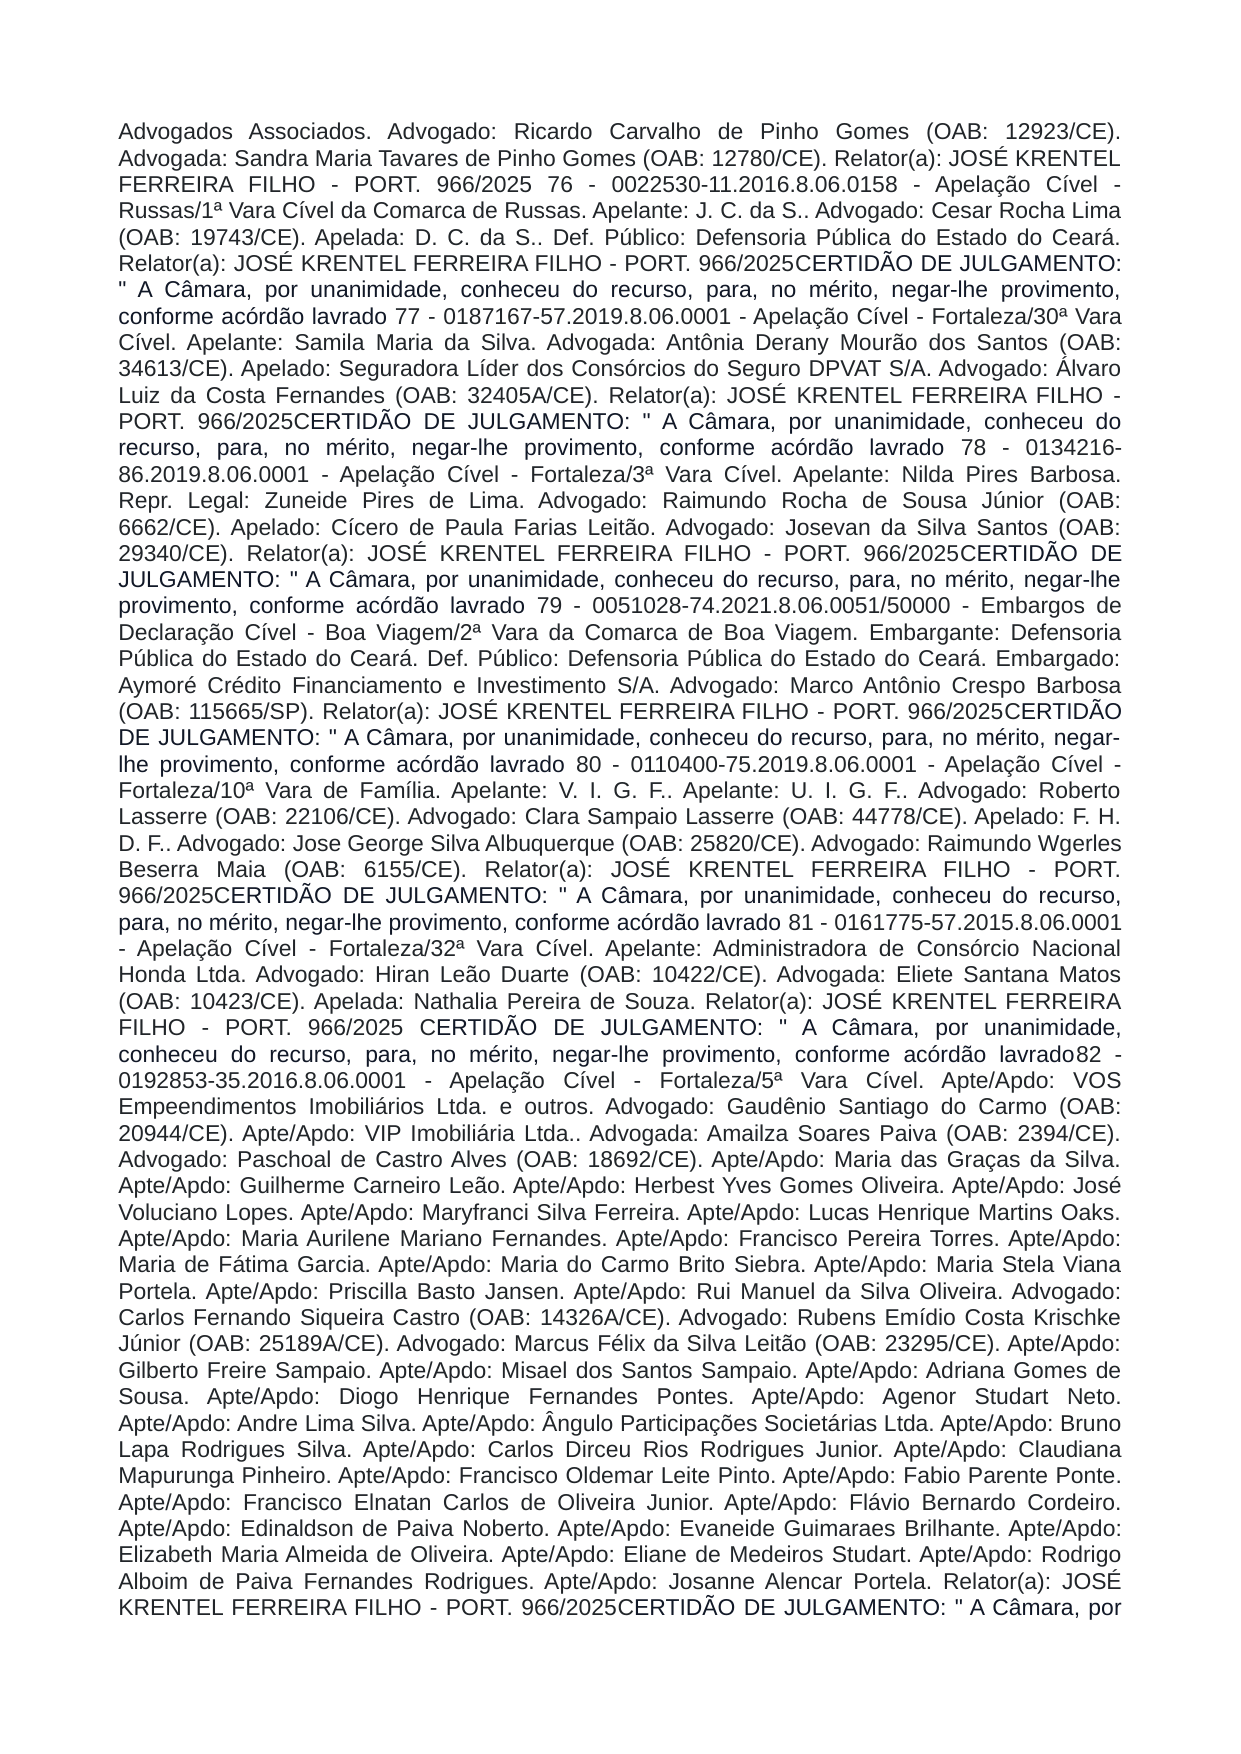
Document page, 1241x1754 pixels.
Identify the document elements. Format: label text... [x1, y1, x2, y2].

text Advogados Associados. Advogado: Ricardo Carvalho de Pinho Gomes (OAB: 12923/CE). Advogada: Sandra Maria Tavares de Pinho Gomes (OAB: 12780/CE). Relator(a): JOSÉ KRENTEL FERREIRA FILHO - PORT. 966/2025 76 - 0022530-11.2016.8.06.0158 - Apelação Cível - Russas/1ª Vara Cível da Comarca de Russas. Apelante: J. C. da S.. Advogado: Cesar Rocha Lima (OAB: 19743/CE). Apelada: D. C. da S.. Def. Público: Defensoria Pública do Estado do Ceará. Relator(a): JOSÉ KRENTEL FERREIRA FILHO - PORT. 966/2025CERTIDÃO DE JULGAMENTO: " A Câmara, por unanimidade, conheceu do recurso, para, no mérito, negar-lhe provimento, conforme acórdão lavrado 77 - 0187167-57.2019.8.06.0001 - Apelação Cível - Fortaleza/30ª Vara Cível. Apelante: Samila Maria da Silva. Advogada: Antônia Derany Mourão dos Santos (OAB: 34613/CE). Apelado: Seguradora Líder dos Consórcios do Seguro DPVAT S/A. Advogado: Álvaro Luiz da Costa Fernandes (OAB: 32405A/CE). Relator(a): JOSÉ KRENTEL FERREIRA FILHO - PORT. 966/2025CERTIDÃO DE JULGAMENTO: " A Câmara, por unanimidade, conheceu do recurso, para, no mérito, negar-lhe provimento, conforme acórdão lavrado 78 - 0134216-86.2019.8.06.0001 - Apelação Cível - Fortaleza/3ª Vara Cível. Apelante: Nilda Pires Barbosa. Repr. Legal: Zuneide Pires de Lima. Advogado: Raimundo Rocha de Sousa Júnior (OAB: 6662/CE). Apelado: Cícero de Paula Farias Leitão. Advogado: Josevan da Silva Santos (OAB: 29340/CE). Relator(a): JOSÉ KRENTEL FERREIRA FILHO - PORT. 966/2025CERTIDÃO DE JULGAMENTO: " A Câmara, por unanimidade, conheceu do recurso, para, no mérito, negar-lhe provimento, conforme acórdão lavrado 79 - 0051028-74.2021.8.06.0051/50000 - Embargos de Declaração Cível - Boa Viagem/2ª Vara da Comarca de Boa Viagem. Embargante: Defensoria Pública do Estado do Ceará. Def. Público: Defensoria Pública do Estado do Ceará. Embargado: Aymoré Crédito Financiamento e Investimento S/A. Advogado: Marco Antônio Crespo Barbosa (OAB: 115665/SP). Relator(a): JOSÉ KRENTEL FERREIRA FILHO - PORT. 966/2025CERTIDÃO DE JULGAMENTO: " A Câmara, por unanimidade, conheceu do recurso, para, no mérito, negar-lhe provimento, conforme acórdão lavrado 80 - 0110400-75.2019.8.06.0001 - Apelação Cível - Fortaleza/10ª Vara de Família. Apelante: V. I. G. F.. Apelante: U. I. G. F.. Advogado: Roberto Lasserre (OAB: 22106/CE). Advogado: Clara Sampaio Lasserre (OAB: 44778/CE). Apelado: F. H. D. F.. Advogado: Jose George Silva Albuquerque (OAB: 25820/CE). Advogado: Raimundo Wgerles Beserra Maia (OAB: 6155/CE). Relator(a): JOSÉ KRENTEL FERREIRA FILHO - PORT. 966/2025CERTIDÃO DE JULGAMENTO: " A Câmara, por unanimidade, conheceu do recurso, para, no mérito, negar-lhe provimento, conforme acórdão lavrado 81 - 0161775-57.2015.8.06.0001 - Apelação Cível - Fortaleza/32ª Vara Cível. Apelante: Administradora de Consórcio Nacional Honda Ltda. Advogado: Hiran Leão Duarte (OAB: 10422/CE). Advogada: Eliete Santana Matos (OAB: 10423/CE). Apelada: Nathalia Pereira de Souza. Relator(a): JOSÉ KRENTEL FERREIRA FILHO - PORT. 966/2025 CERTIDÃO DE JULGAMENTO: " A Câmara, por unanimidade, conheceu do recurso, para, no mérito, negar-lhe provimento, conforme acórdão lavrado82 - 0192853-35.2016.8.06.0001 - Apelação Cível - Fortaleza/5ª Vara Cível. Apte/Apdo: VOS Empeendimentos Imobiliários Ltda. e outros. Advogado: Gaudênio Santiago do Carmo (OAB: 20944/CE). Apte/Apdo: VIP Imobiliária Ltda.. Advogada: Amailza Soares Paiva (OAB: 2394/CE). Advogado: Paschoal de Castro Alves (OAB: 18692/CE). Apte/Apdo: Maria das Graças da Silva. Apte/Apdo: Guilherme Carneiro Leão. Apte/Apdo: Herbest Yves Gomes Oliveira. Apte/Apdo: José Voluciano Lopes. Apte/Apdo: Maryfranci Silva Ferreira. Apte/Apdo: Lucas Henrique Martins Oaks. Apte/Apdo: Maria Aurilene Mariano Fernandes. Apte/Apdo: Francisco Pereira Torres. Apte/Apdo: Maria de Fátima Garcia. Apte/Apdo: Maria do Carmo Brito Siebra. Apte/Apdo: Maria Stela Viana Portela. Apte/Apdo: Priscilla Basto Jansen. Apte/Apdo: Rui Manuel da Silva Oliveira. Advogado: Carlos Fernando Siqueira Castro (OAB: 14326A/CE). Advogado: Rubens Emídio Costa Krischke Júnior (OAB: 25189A/CE). Advogado: Marcus Félix da Silva Leitão (OAB: 23295/CE). Apte/Apdo: Gilberto Freire Sampaio. Apte/Apdo: Misael dos Santos Sampaio. Apte/Apdo: Adriana Gomes de Sousa. Apte/Apdo: Diogo Henrique Fernandes Pontes. Apte/Apdo: Agenor Studart Neto. Apte/Apdo: Andre Lima Silva. Apte/Apdo: Ângulo Participações Societárias Ltda. Apte/Apdo: Bruno Lapa Rodrigues Silva. Apte/Apdo: Carlos Dirceu Rios Rodrigues Junior. Apte/Apdo: Claudiana Mapurunga Pinheiro. Apte/Apdo: Francisco Oldemar Leite Pinto. Apte/Apdo: Fabio Parente Ponte. Apte/Apdo: Francisco Elnatan Carlos de Oliveira Junior. Apte/Apdo: Flávio Bernardo Cordeiro. Apte/Apdo: Edinaldson de Paiva Noberto. Apte/Apdo: Evaneide Guimaraes Brilhante. Apte/Apdo: Elizabeth Maria Almeida de Oliveira. Apte/Apdo: Eliane de Medeiros Studart. Apte/Apdo: Rodrigo Alboim de Paiva Fernandes Rodrigues. Apte/Apdo: Josanne Alencar Portela. Relator(a): JOSÉ KRENTEL FERREIRA FILHO - PORT. 966/2025CERTIDÃO DE JULGAMENTO: " A Câmara, por [118, 118, 1122, 1620]
